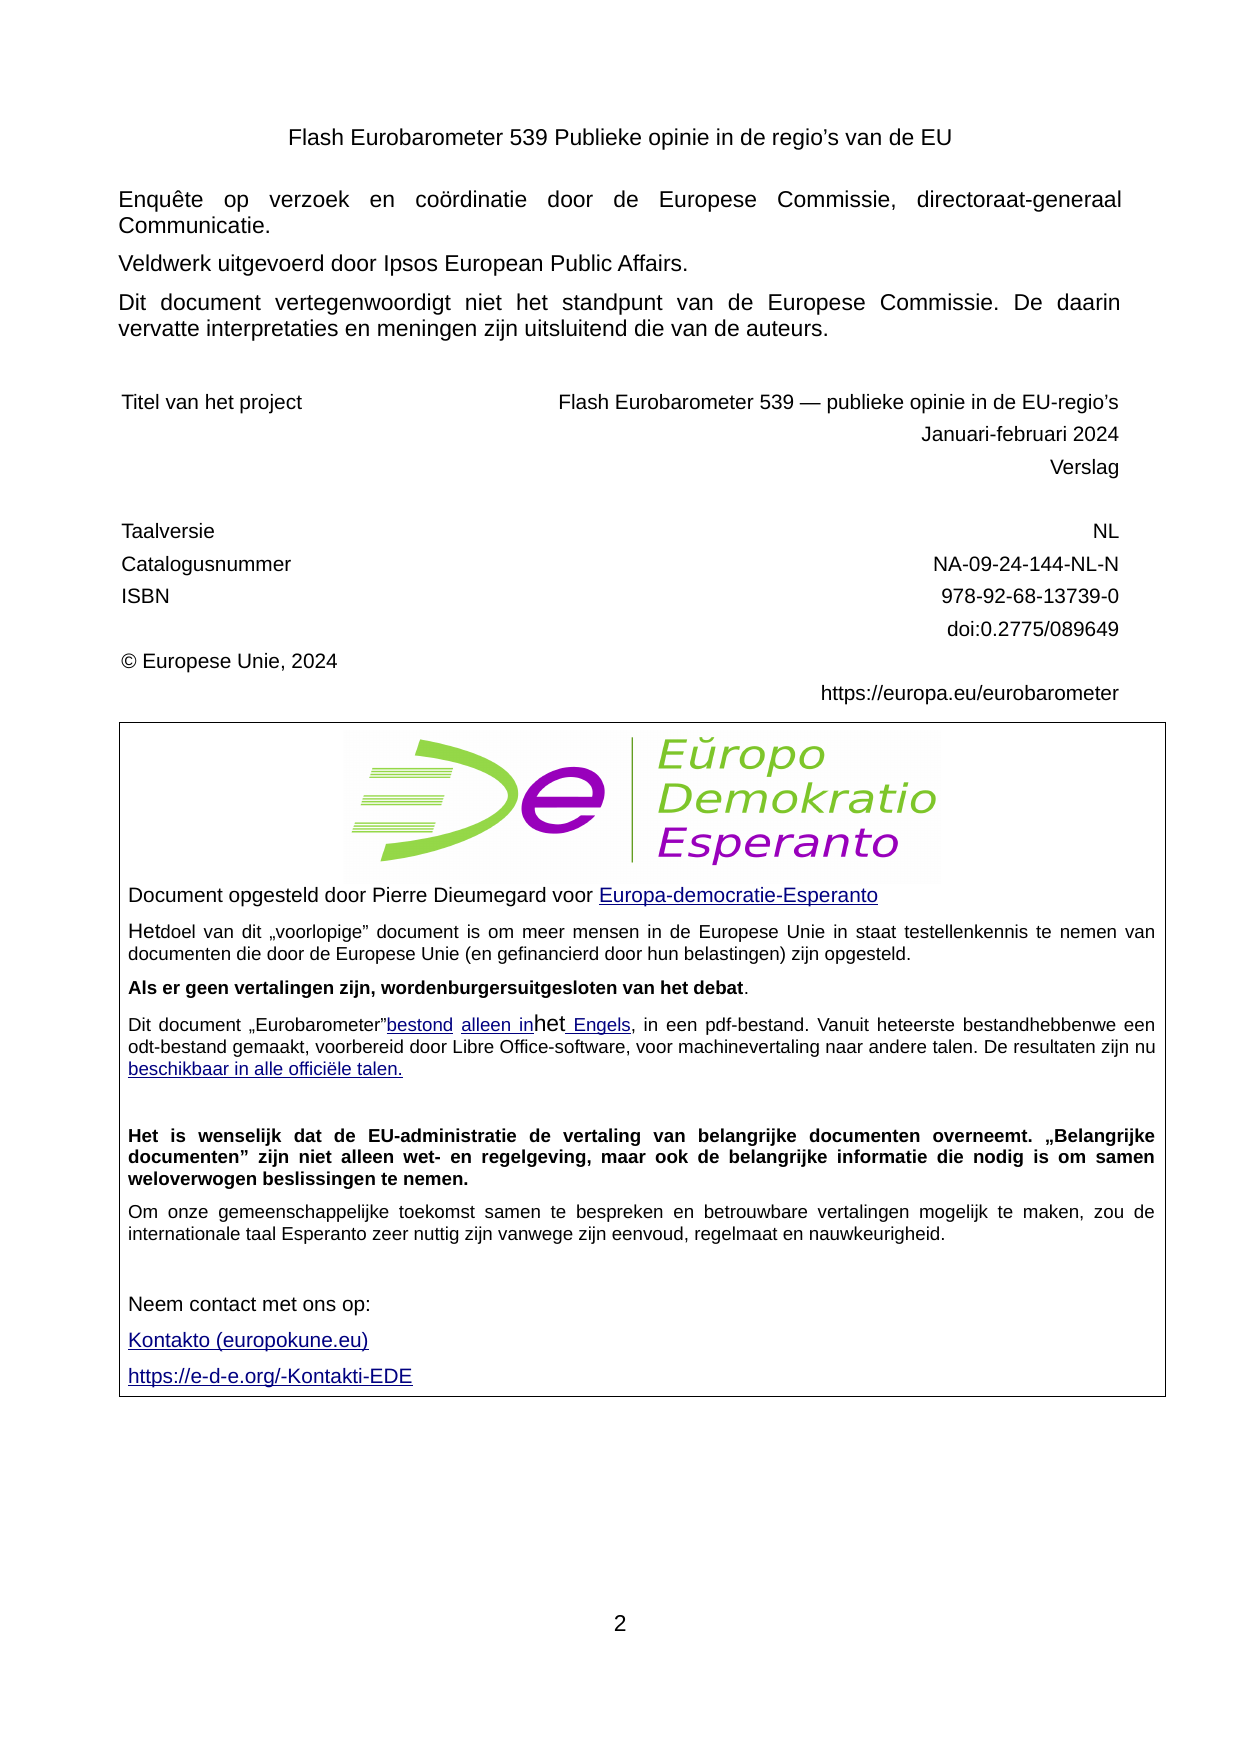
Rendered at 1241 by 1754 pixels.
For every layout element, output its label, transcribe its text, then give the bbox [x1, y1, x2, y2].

text Het is wenselijk dat de EU-administratie de vertaling van belangrijke documenten overneemt. „Belangrijke documenten” zijn niet alleen wet- en regelgeving, maar ook de belangrijke informatie die nodig is om samen weloverwogen beslissingen te nemen. [128, 1125, 1156, 1189]
text https://e-d-e.org/-Kontakti-EDE [128, 1364, 1156, 1388]
table_cell NL [542, 515, 1122, 547]
table_cell Januari-februari 2024 [542, 418, 1122, 450]
table_cell [118, 483, 542, 515]
text Enquête op verzoek en coördinatie door de Europese Commissie, directoraat-generaal Communicatie. [118, 186, 1122, 238]
table_cell [118, 612, 542, 645]
picture [343, 730, 941, 884]
table_cell Taalversie [118, 515, 542, 547]
table_cell Verslag [542, 450, 1122, 483]
table_cell [118, 450, 542, 483]
text Neem contact met ons op: [128, 1292, 1156, 1316]
table_cell doi:0.2775/089649 [542, 612, 1122, 645]
text Hetdoel van dit „voorlopige” document is om meer mensen in de Europese Unie in staat testellenkennis te nemen van documenten die door de Europese Unie (en gefinancierd door hun belastingen) zijn opgesteld. [128, 919, 1156, 964]
table_cell NA-09-24-144-NL-N [542, 548, 1122, 580]
table_cell [542, 645, 1122, 677]
table_cell © Europese Unie, 2024 [118, 645, 542, 677]
table_cell [118, 418, 542, 450]
table_cell 978-92-68-13739-0 [542, 580, 1122, 612]
table_cell Catalogusnummer [118, 548, 542, 580]
table_header Flash Eurobarometer 539 — publieke opinie in de EU-regio’s [542, 386, 1122, 418]
table_cell [118, 677, 542, 709]
table_cell [542, 483, 1122, 515]
text Document opgesteld door Pierre Dieumegard voor Europa-democratie-Esperanto [128, 737, 1156, 907]
table_cell https://europa.eu/eurobarometer [542, 677, 1122, 709]
text Kontakto (europokune.eu) [128, 1328, 1156, 1352]
table_cell ISBN [118, 580, 542, 612]
text Veldwerk uitgevoerd door Ipsos European Public Affairs. [118, 250, 1122, 277]
text Om onze gemeenschappelijke toekomst samen te bespreken en betrouwbare vertalingen mogelijk te maken, zou de internationale taal Esperanto zeer nuttig zijn vanwege zijn eenvoud, regelmaat en nauwkeurigheid. [128, 1201, 1156, 1244]
text Als er geen vertalingen zijn, wordenburgersuitgesloten van het debat. [128, 976, 1156, 998]
text Dit document „Eurobarometer”bestond alleen inhet Engels, in een pdf-bestand. Vanuit heteerste bestandhebbenwe een odt-bestand gemaakt, voorbereid door Libre Office-software, voor machinevertaling naar andere talen. De resultaten zijn nu beschikbaar in alle officiële talen. [128, 1010, 1156, 1079]
text Dit document vertegenwoordigt niet het standpunt van de Europese Commissie. De daarin vervatte interpretaties en meningen zijn uitsluitend die van de auteurs. [118, 289, 1122, 341]
table_header Titel van het project [118, 386, 542, 418]
